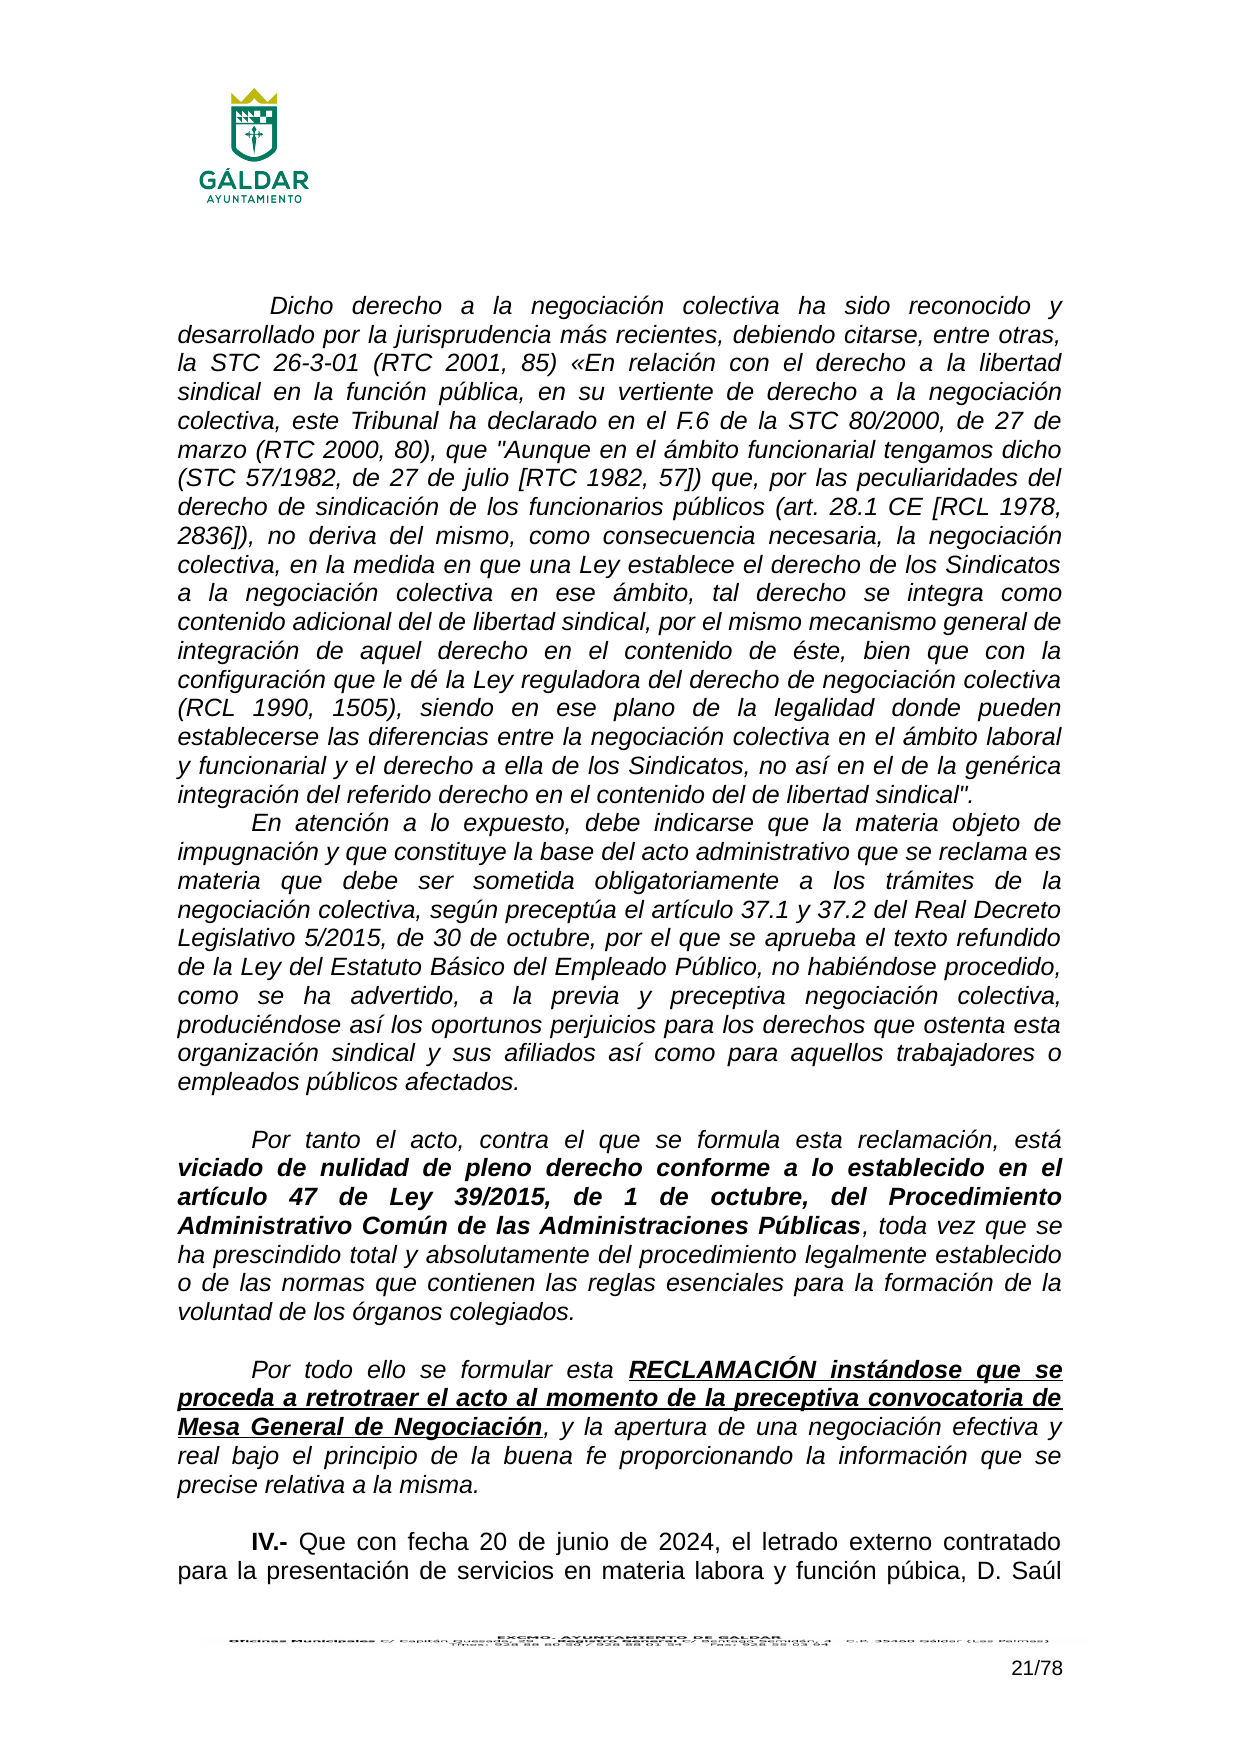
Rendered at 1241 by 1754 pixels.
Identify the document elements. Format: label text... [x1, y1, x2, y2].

text Por todo ello se formular esta RECLAMACIÓN instándose que se proceda a retrotraer el acto al momento de la preceptiva convocatoria de [177, 1354, 1063, 1408]
text Dicho derecho a la negociación colectiva ha sido reconocido y desarrollado por la jurisprudencia más recientes, debiendo citarse, entre otras, la STC 26-3-01 (RTC 2001, 85) «En relación con el derecho a la libertad sindical en la función pública, en su vertiente de derecho a la negociación colectiva, este Tribunal ha declarado en el F.6 de la STC 80/2000, de 27 de marzo (RTC 2000, 80), que "Aunque en el ámbito funcionarial tengamos dicho (STC 57/1982, de 27 de julio [RTC 1982, 57]) que, por las peculiaridades del derecho de sindicación de los funcionarios públicos (art. 28.1 CE [RCL 1978, 2836]), no deriva del mismo, como consecuencia necesaria, la negociación colectiva, en la medida en que una Ley establece el derecho de los Sindicatos a la negociación colectiva en ese ámbito, tal derecho se integra como contenido adicional del de libertad sindical, por el mismo mecanismo general de integración de aquel derecho en el contenido de éste, bien que con la configuración que le dé la Ley reguladora del derecho de negociación colectiva (RCL 1990, 1505), siendo en ese plano de la legalidad donde pueden establecerse las diferencias entre la negociación colectiva en el ámbito laboral y funcionarial y el derecho a ella de los Sindicatos, no así en el de la genérica integración del referido derecho en el contenido del de libertad sindical". [177, 291, 1063, 808]
text Por tanto el acto, contra el que se formula esta reclamación, está viciado de nulidad de pleno derecho conforme a lo establecido en el artículo 47 de Ley 39/2015, de 1 de octubre, del Procedimiento Administrativo Común de las Administraciones Públicas, toda vez que se ha prescindido total y absolutamente del procedimiento legalmente establecido o de las normas que contienen las reglas esenciales para la formación de la voluntad de los órganos colegiados. [177, 1124, 1063, 1326]
text En atención a lo expuesto, debe indicarse que la materia objeto de impugnación y que constituye la base del acto administrativo que se reclama es materia que debe ser sometida obligatoriamente a los trámites de la negociación colectiva, según preceptúa el artículo 37.1 y 37.2 del Real Decreto Legislativo 5/2015, de 30 de octubre, por el que se aprueba el texto refundido de la Ley del Estatuto Básico del Empleado Público, no habiéndose procedido, como se ha advertido, a la previa y preceptiva negociación colectiva, produciéndose así los oportunos perjuicios para los derechos que ostenta esta organización sindical y sus afiliados así como para aquellos trabajadores o empleados públicos afectados. [177, 808, 1063, 1096]
picture [229, 1636, 1059, 1646]
picture [181, 73, 326, 218]
text Mesa General de Negociación, y la apertura de una negociación efectiva y real bajo el principio de la buena fe proporcionando la información que se precise relativa a la misma. [177, 1410, 1063, 1498]
text IV.- Que con fecha 20 de junio de 2024, el letrado externo contratado para la presentación de servicios en materia labora y función púbica, D. Saúl [177, 1527, 1063, 1584]
